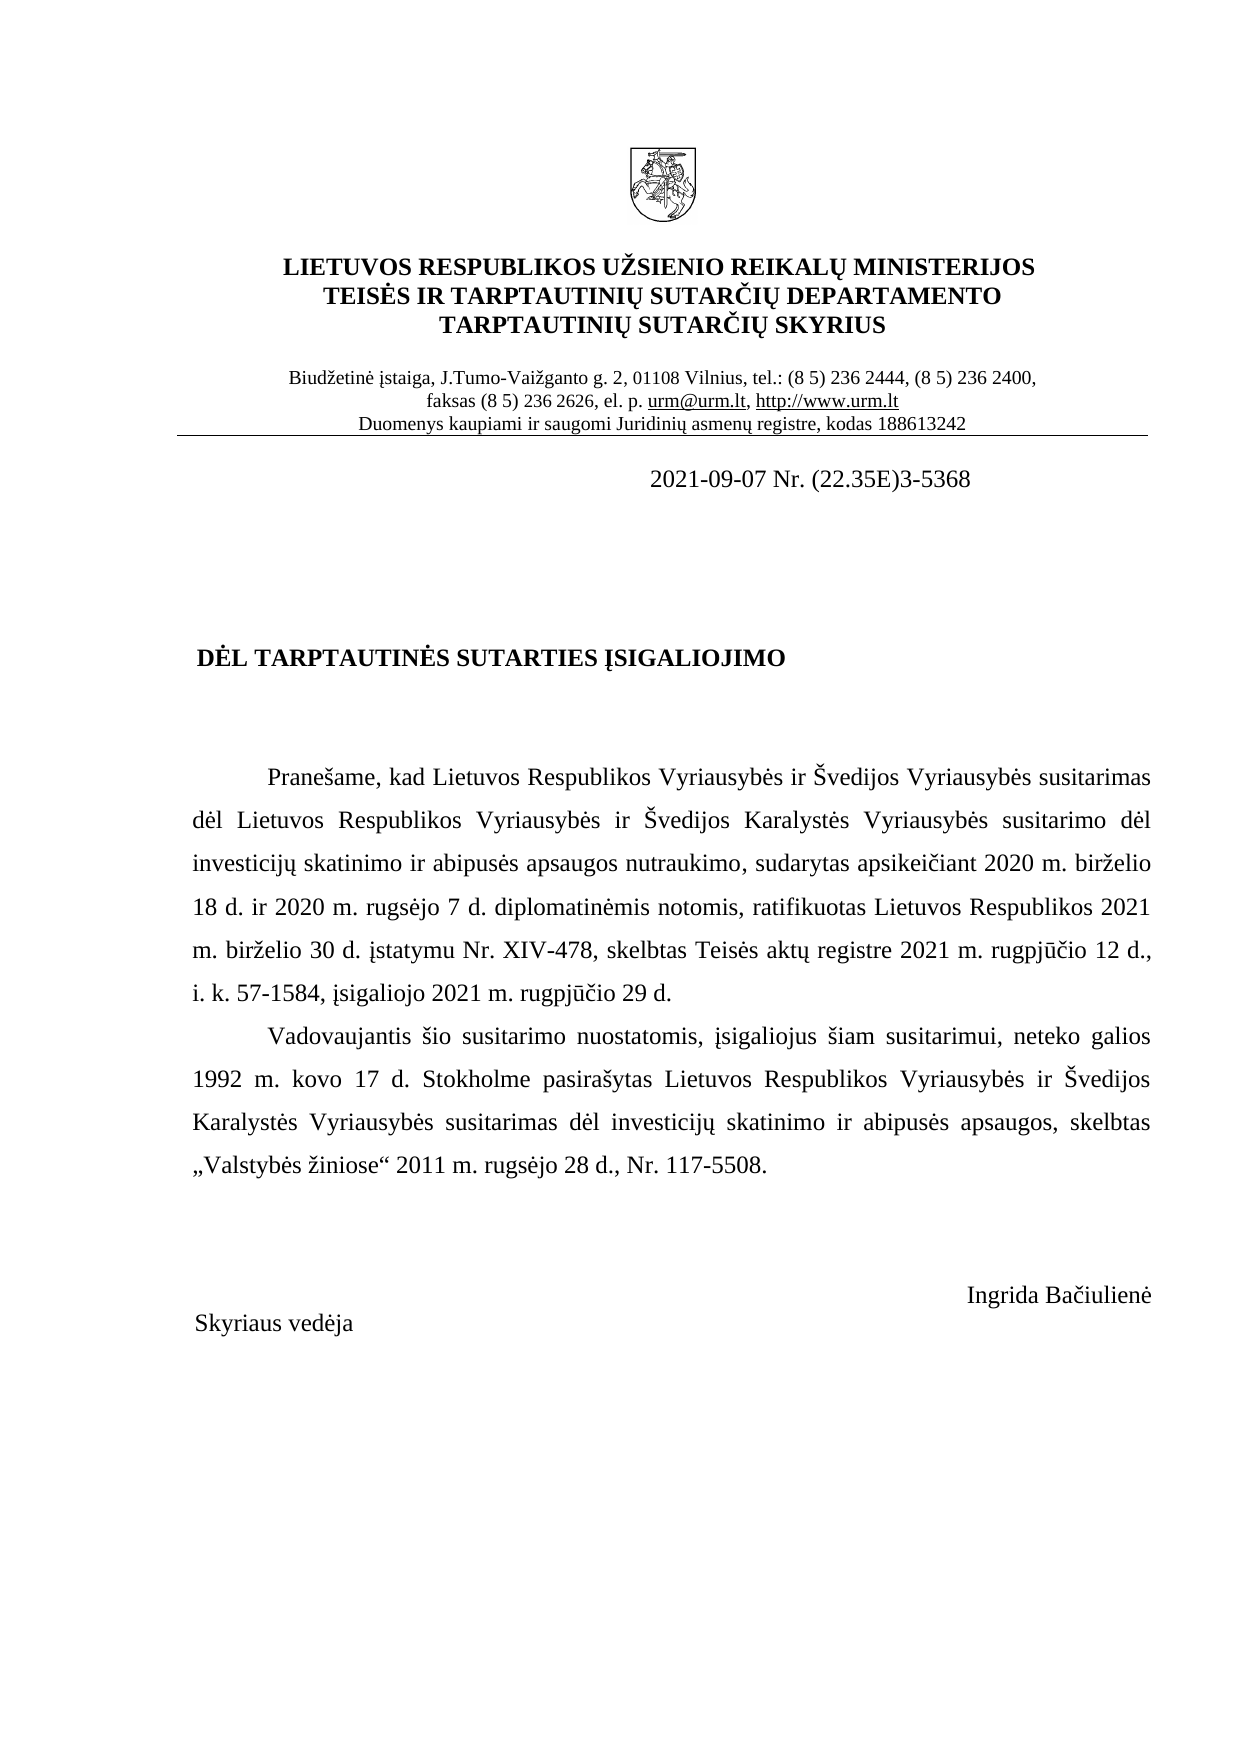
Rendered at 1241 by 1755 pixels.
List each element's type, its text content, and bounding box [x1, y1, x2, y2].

table_header Parašo vieta [665, 1280, 798, 1337]
table_header LIETUVOS RESPUBLIKOS UŽSIENIO REIKALŲ MINISTERIJOS TEISĖS IR TARPTAUTINIŲ SUTARČIŲ DEPARTAMENTo Tarptautinių sutarčių skyrius Biudžetinė įstaiga, J.Tumo-Vaižganto g. 2, 01108 Vilnius, tel.: (8 5) 236 2444, (8 5) 236 2400, faksas (8 5) 236 2626, el. p. urm@urm.lt, http://www.urm.lt Duomenys kaupiami ir saugomi Juridinių asmenų registre, kodas 188613242 [177, 118, 1148, 435]
text Vadovaujantis šio susitarimo nuostatomis, įsigaliojus šiam susitarimui, neteko galios 1992 m. kovo 17 d. Stokholme pasirašytas Lietuvos Respublikos Vyriausybės ir Švedijos Karalystės Vyriausybės susitarimas dėl investicijų skatinimo ir abipusės apsaugos, skelbtas „Valstybės žiniose“ 2011 m. rugsėjo 28 d., Nr. 117-5508. [192, 1021, 1152, 1179]
table_cell [182, 464, 650, 643]
table_cell DĖL TARPTAUTINĖS SUTARTIES ĮSIGALIOJIMO [182, 644, 1153, 733]
table_header Ingrida Bačiulienė [798, 1280, 1152, 1337]
table_cell 2021-09-07 Nr. (22.35E)3-5368 [650, 464, 1153, 643]
table_header [177, 436, 1148, 464]
table_header [1148, 118, 1153, 464]
table_cell [177, 644, 182, 733]
table_cell [177, 464, 182, 643]
text Pranešame, kad Lietuvos Respublikos Vyriausybės ir Švedijos Vyriausybės susitarimas dėl Lietuvos Respublikos Vyriausybės ir Švedijos Karalystės Vyriausybės susitarimo dėl investicijų skatinimo ir abipusės apsaugos nutraukimo, sudarytas apsikeičiant 2020 m. birželio 18 d. ir 2020 m. rugsėjo 7 d. diplomatinėmis notomis, ratifikuotas Lietuvos Respublikos 2021 m. birželio 30 d. įstatymu Nr. XIV-478, skelbtas Teisės aktų registre 2021 m. rugpjūčio 12 d., i. k. 57-1584, įsigaliojo 2021 m. rugpjūčio 29 d. [192, 762, 1152, 1007]
table_header Skyriaus vedėja [196, 1280, 664, 1337]
